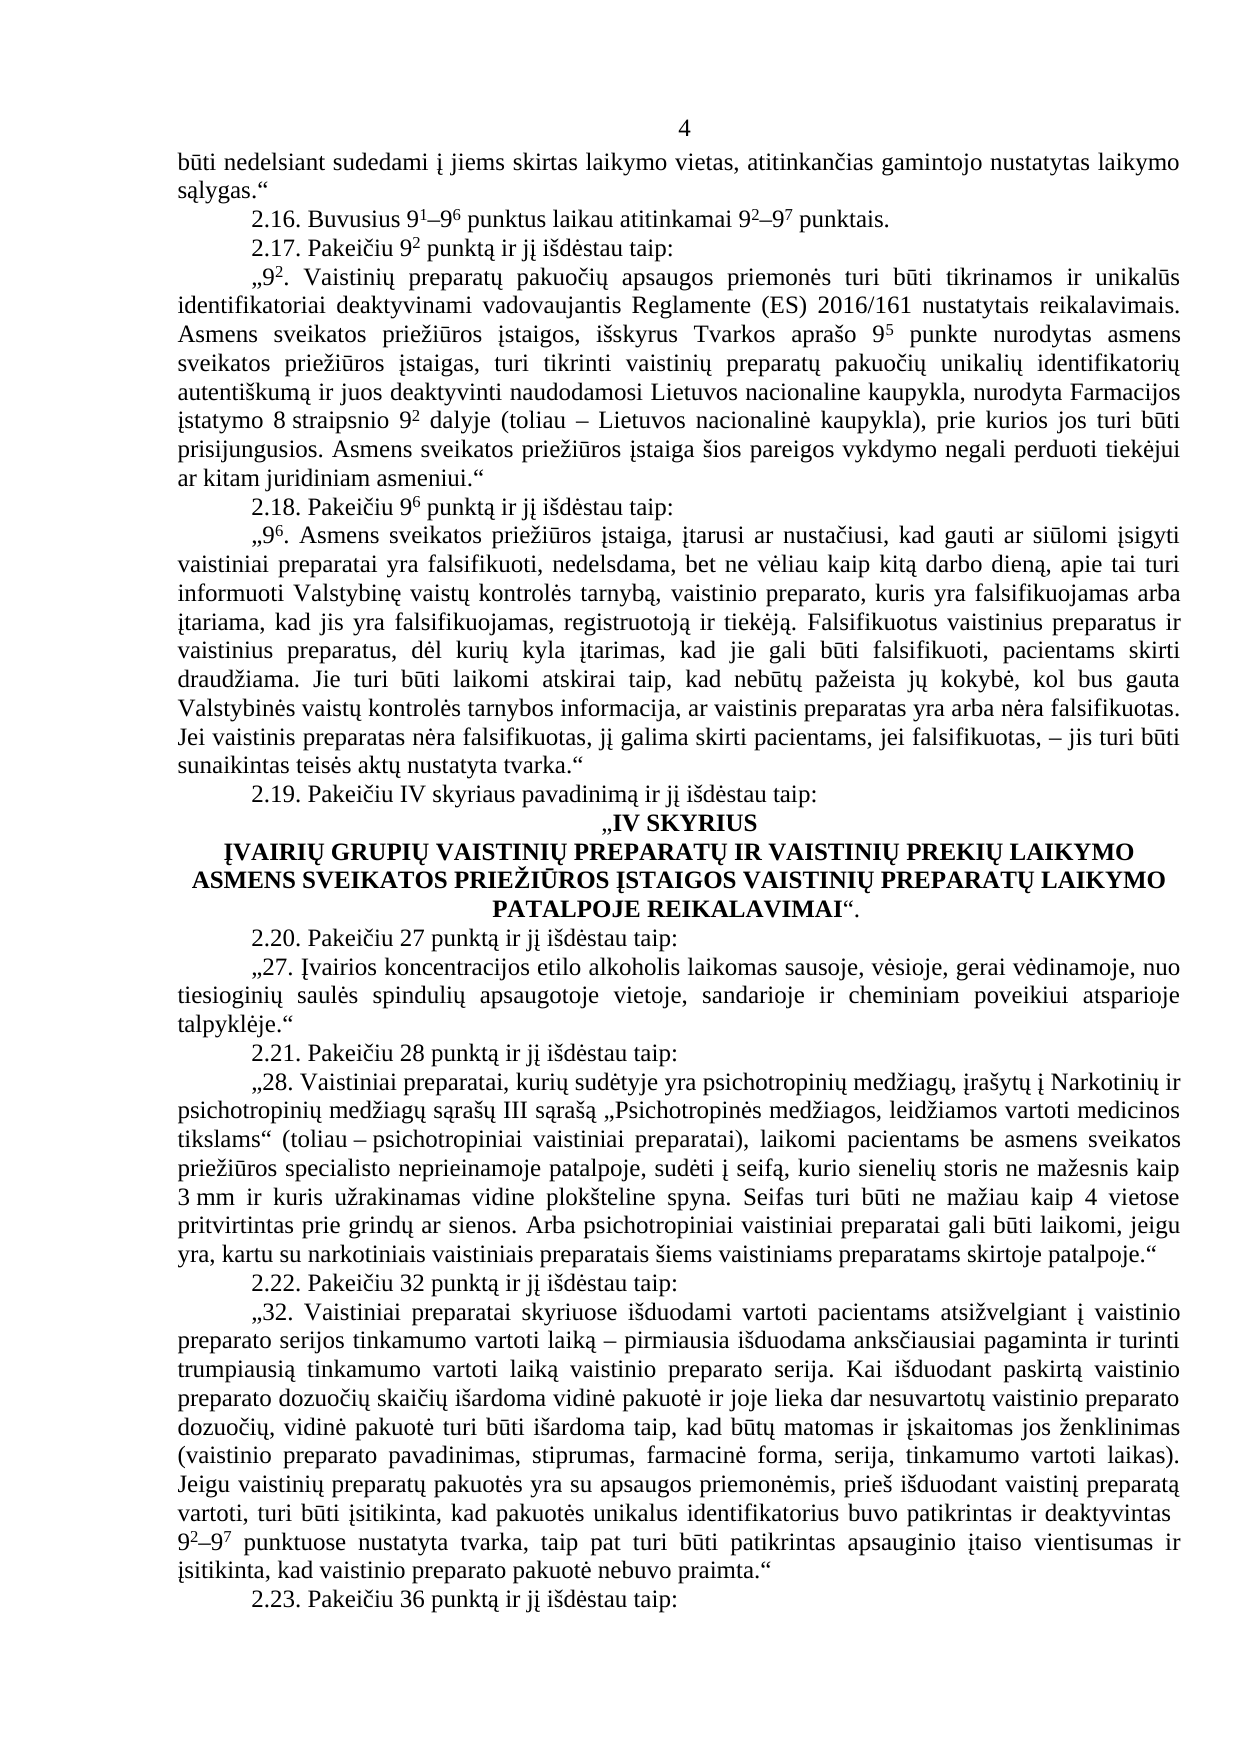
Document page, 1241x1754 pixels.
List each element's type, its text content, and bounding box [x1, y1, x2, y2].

text 2.22. Pakeičiu 32 punktą ir jį išdėstau taip: [177, 1268, 1181, 1297]
text „32. Vaistiniai preparatai skyriuose išduodami vartoti pacientams atsižvelgiant į vaistinio preparato serijos tinkamumo vartoti laiką – pirmiausia išduodama anksčiausiai pagaminta ir turinti trumpiausią tinkamumo vartoti laiką vaistinio preparato serija. Kai išduodant paskirtą vaistinio preparato dozuočių skaičių išardoma vidinė pakuotė ir joje lieka dar nesuvartotų vaistinio preparato dozuočių, vidinė pakuotė turi būti išardoma taip, kad būtų matomas ir įskaitomas jos ženklinimas (vaistinio preparato pavadinimas, stiprumas, farmacinė forma, serija, tinkamumo vartoti laikas). Jeigu vaistinių preparatų pakuotės yra su apsaugos priemonėmis, prieš išduodant vaistinį preparatą vartoti, turi būti įsitikinta, kad pakuotės unikalus identifikatorius buvo patikrintas ir deaktyvintas 92–97 punktuose nustatyta tvarka, taip pat turi būti patikrintas apsauginio įtaiso vientisumas ir įsitikinta, kad vaistinio preparato pakuotė nebuvo praimta.“ [177, 1297, 1181, 1584]
text „27. Įvairios koncentracijos etilo alkoholis laikomas sausoje, vėsioje, gerai vėdinamoje, nuo tiesioginių saulės spindulių apsaugotoje vietoje, sandarioje ir cheminiam poveikiui atsparioje talpyklėje.“ [177, 952, 1181, 1038]
text „28. Vaistiniai preparatai, kurių sudėtyje yra psichotropinių medžiagų, įrašytų į Narkotinių ir psichotropinių medžiagų sąrašų III sąrašą „Psichotropinės medžiagos, leidžiamos vartoti medicinos tikslams“ (toliau – psichotropiniai vaistiniai preparatai), laikomi pacientams be asmens sveikatos priežiūros specialisto neprieinamoje patalpoje, sudėti į seifą, kurio sienelių storis ne mažesnis kaip 3 mm ir kuris užrakinamas vidine plokšteline spyna. Seifas turi būti ne mažiau kaip 4 vietose pritvirtintas prie grindų ar sienos. Arba psichotropiniai vaistiniai preparatai gali būti laikomi, jeigu yra, kartu su narkotiniais vaistiniais preparatais šiems vaistiniams preparatams skirtoje patalpoje.“ [177, 1067, 1181, 1268]
text 2.18. Pakeičiu 96 punktą ir jį išdėstau taip: [177, 492, 1181, 521]
text 2.19. Pakeičiu IV skyriaus pavadinimą ir jį išdėstau taip: [177, 779, 1181, 808]
text 2.21. Pakeičiu 28 punktą ir jį išdėstau taip: [177, 1038, 1181, 1067]
text „IV SKYRIUS [177, 808, 1181, 837]
text „96. Asmens sveikatos priežiūros įstaiga, įtarusi ar nustačiusi, kad gauti ar siūlomi įsigyti vaistiniai preparatai yra falsifikuoti, nedelsdama, bet ne vėliau kaip kitą darbo dieną, apie tai turi informuoti Valstybinę vaistų kontrolės tarnybą, vaistinio preparato, kuris yra falsifikuojamas arba įtariama, kad jis yra falsifikuojamas, registruotoją ir tiekėją. Falsifikuotus vaistinius preparatus ir vaistinius preparatus, dėl kurių kyla įtarimas, kad jie gali būti falsifikuoti, pacientams skirti draudžiama. Jie turi būti laikomi atskirai taip, kad nebūtų pažeista jų kokybė, kol bus gauta Valstybinės vaistų kontrolės tarnybos informacija, ar vaistinis preparatas yra arba nėra falsifikuotas. Jei vaistinis preparatas nėra falsifikuotas, jį galima skirti pacientams, jei falsifikuotas, – jis turi būti sunaikintas teisės aktų nustatyta tvarka.“ [177, 521, 1181, 779]
text 2.16. Buvusius 91–96 punktus laikau atitinkamai 92–97 punktais. [177, 204, 1181, 233]
text „92. Vaistinių preparatų pakuočių apsaugos priemonės turi būti tikrinamos ir unikalūs identifikatoriai deaktyvinami vadovaujantis Reglamente (ES) 2016/161 nustatytais reikalavimais. Asmens sveikatos priežiūros įstaigos, išskyrus Tvarkos aprašo 95 punkte nurodytas asmens sveikatos priežiūros įstaigas, turi tikrinti vaistinių preparatų pakuočių unikalių identifikatorių autentiškumą ir juos deaktyvinti naudodamosi Lietuvos nacionaline kaupykla, nurodyta Farmacijos įstatymo 8 straipsnio 92 dalyje (toliau – Lietuvos nacionalinė kaupykla), prie kurios jos turi būti prisijungusios. Asmens sveikatos priežiūros įstaiga šios pareigos vykdymo negali perduoti tiekėjui ar kitam juridiniam asmeniui.“ [177, 262, 1181, 492]
text 2.20. Pakeičiu 27 punktą ir jį išdėstau taip: [177, 923, 1181, 952]
text būti nedelsiant sudedami į jiems skirtas laikymo vietas, atitinkančias gamintojo nustatytas laikymo sąlygas.“ [177, 147, 1181, 204]
text 2.23. Pakeičiu 36 punktą ir jį išdėstau taip: [177, 1584, 1181, 1613]
text ĮVAIRIŲ GRUPIŲ VAISTINIŲ PREPARATŲ IR VAISTINIŲ PREKIŲ LAIKYMO ASMENS SVEIKATOS PRIEŽIŪROS ĮSTAIGOS VAISTINIŲ PREPARATŲ LAIKYMO PATALPOJE REIKALAVIMAI“. [177, 837, 1181, 923]
text 2.17. Pakeičiu 92 punktą ir jį išdėstau taip: [177, 233, 1181, 262]
